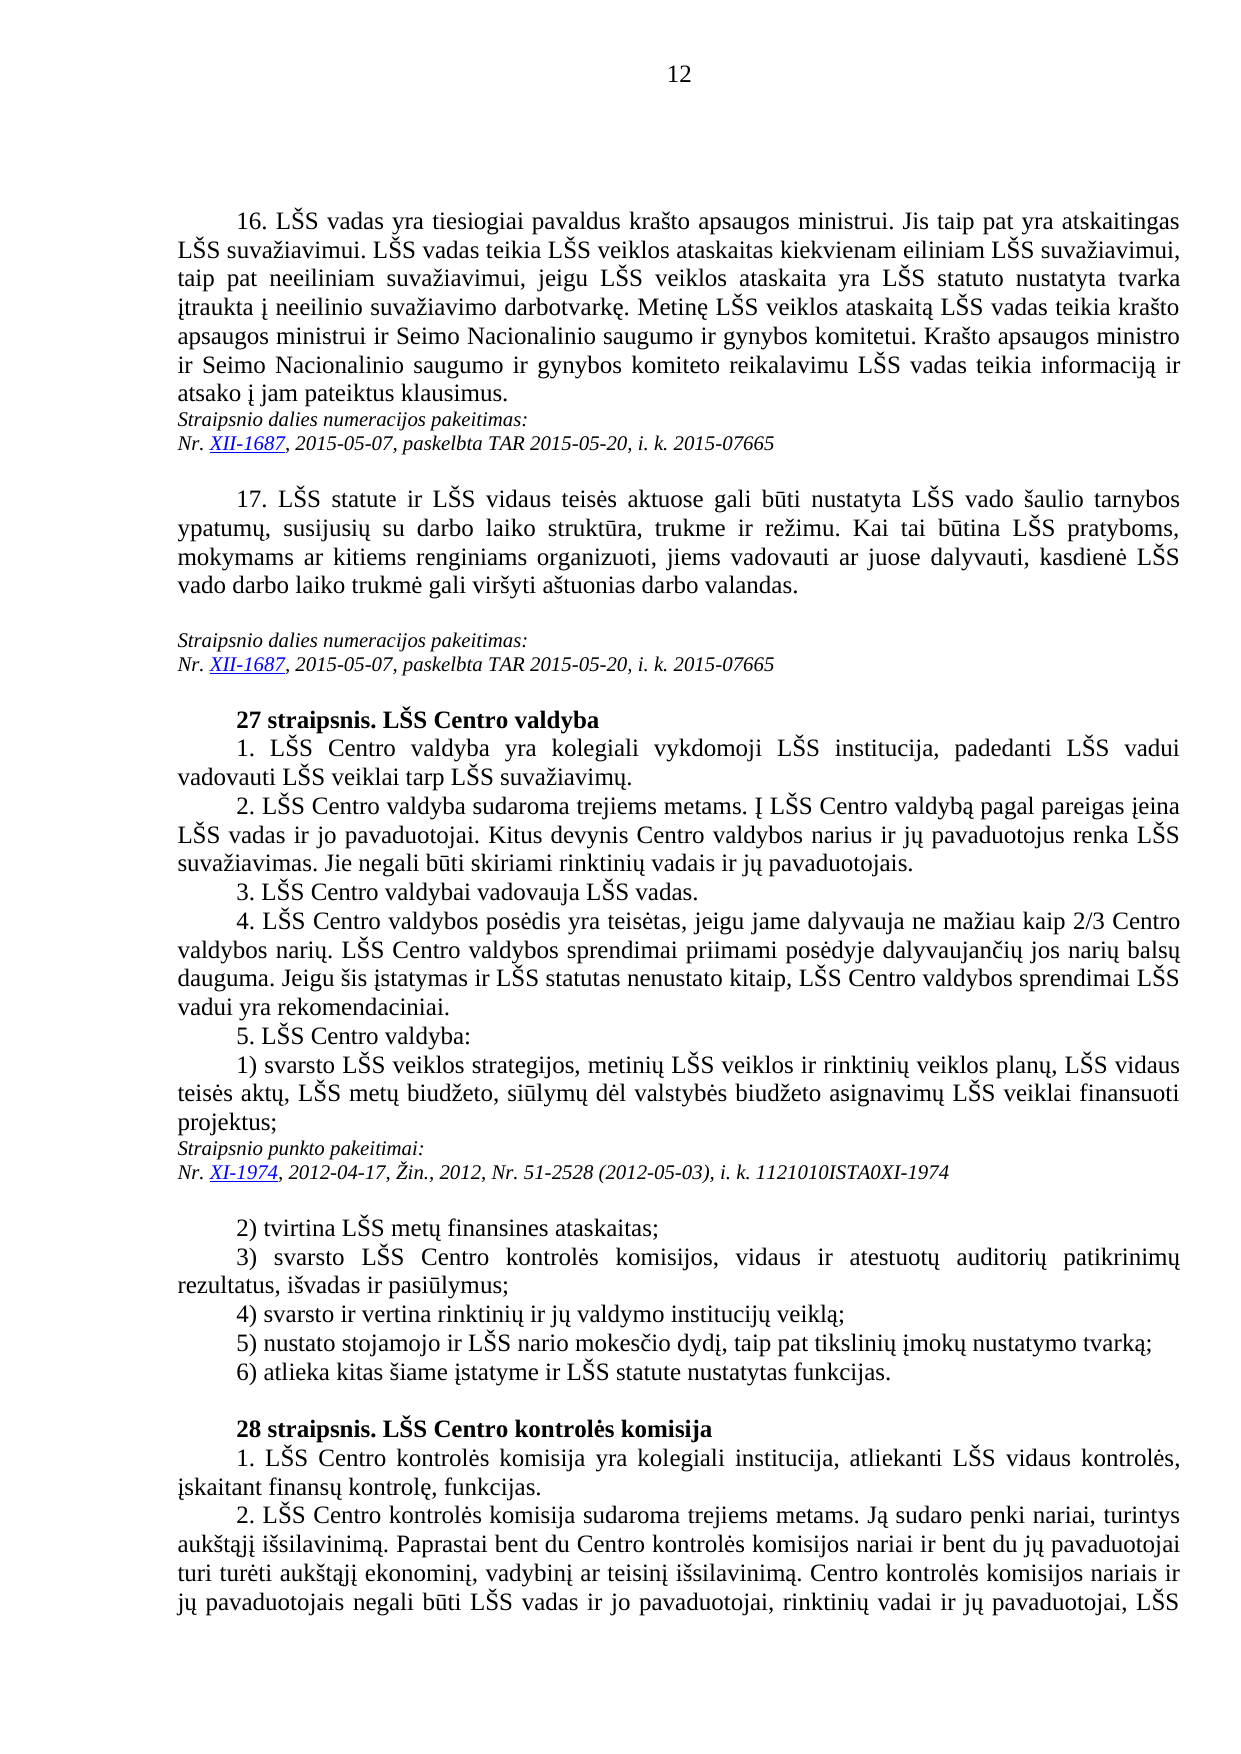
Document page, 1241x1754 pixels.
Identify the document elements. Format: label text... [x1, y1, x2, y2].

text 5) nustato stojamojo ir LŠS nario mokesčio dydį, taip pat tikslinių įmokų nustatymo tvarką; [177, 1328, 1181, 1357]
text 5. LŠS Centro valdyba: [177, 1021, 1181, 1050]
text Nr. XII-1687, 2015-05-07, paskelbta TAR 2015-05-20, i. k. 2015-07665 [177, 652, 1181, 676]
text 6) atlieka kitas šiame įstatyme ir LŠS statute nustatytas funkcijas. [177, 1357, 1181, 1385]
text 2. LŠS Centro valdyba sudaroma trejiems metams. Į LŠS Centro valdybą pagal pareigas įeina LŠS vadas ir jo pavaduotojai. Kitus devynis Centro valdybos narius ir jų pavaduotojus renka LŠS suvažiavimas. Jie negali būti skiriami rinktinių vadais ir jų pavaduotojais. [177, 791, 1181, 877]
text Straipsnio dalies numeracijos pakeitimas: [177, 628, 1181, 652]
text 3) svarsto LŠS Centro kontrolės komisijos, vidaus ir atestuotų auditorių patikrinimų rezultatus, išvadas ir pasiūlymus; [177, 1242, 1181, 1299]
text 2) tvirtina LŠS metų finansines ataskaitas; [177, 1213, 1181, 1242]
text 1. LŠS Centro kontrolės komisija yra kolegiali institucija, atliekanti LŠS vidaus kontrolės, įskaitant finansų kontrolę, funkcijas. [177, 1443, 1181, 1500]
text 2. LŠS Centro kontrolės komisija sudaroma trejiems metams. Ją sudaro penki nariai, turintys aukštąjį išsilavinimą. Paprastai bent du Centro kontrolės komisijos nariai ir bent du jų pavaduotojai turi turėti aukštąjį ekonominį, vadybinį ar teisinį išsilavinimą. Centro kontrolės komisijos nariais ir jų pavaduotojais negali būti LŠS vadas ir jo pavaduotojai, rinktinių vadai ir jų pavaduotojai, LŠS [177, 1500, 1181, 1615]
text 16. LŠS vadas yra tiesiogiai pavaldus krašto apsaugos ministrui. Jis taip pat yra atskaitingas LŠS suvažiavimui. LŠS vadas teikia LŠS veiklos ataskaitas kiekvienam eiliniam LŠS suvažiavimui, taip pat neeiliniam suvažiavimui, jeigu LŠS veiklos ataskaita yra LŠS statuto nustatyta tvarka įtraukta į neeilinio suvažiavimo darbotvarkę. Metinę LŠS veiklos ataskaitą LŠS vadas teikia krašto apsaugos ministrui ir Seimo Nacionalinio saugumo ir gynybos komitetui. Krašto apsaugos ministro ir Seimo Nacionalinio saugumo ir gynybos komiteto reikalavimu LŠS vadas teikia informaciją ir atsako į jam pateiktus klausimus. [177, 206, 1181, 407]
text 4. LŠS Centro valdybos posėdis yra teisėtas, jeigu jame dalyvauja ne mažiau kaip 2/3 Centro valdybos narių. LŠS Centro valdybos sprendimai priimami posėdyje dalyvaujančių jos narių balsų dauguma. Jeigu šis įstatymas ir LŠS statutas nenustato kitaip, LŠS Centro valdybos sprendimai LŠS vadui yra rekomendaciniai. [177, 906, 1181, 1021]
text Nr. XI-1974, 2012-04-17, Žin., 2012, Nr. 51-2528 (2012-05-03), i. k. 1121010ISTA0XI-1974 [177, 1160, 1181, 1184]
text 17. LŠS statute ir LŠS vidaus teisės aktuose gali būti nustatyta LŠS vado šaulio tarnybos ypatumų, susijusių su darbo laiko struktūra, trukme ir režimu. Kai tai būtina LŠS pratyboms, mokymams ar kitiems renginiams organizuoti, jiems vadovauti ar juose dalyvauti, kasdienė LŠS vado darbo laiko trukmė gali viršyti aštuonias darbo valandas. [177, 484, 1181, 599]
text Straipsnio dalies numeracijos pakeitimas: [177, 407, 1181, 431]
text 28 straipsnis. LŠS Centro kontrolės komisija [177, 1414, 1181, 1443]
text Nr. XII-1687, 2015-05-07, paskelbta TAR 2015-05-20, i. k. 2015-07665 [177, 431, 1181, 455]
text 1) svarsto LŠS veiklos strategijos, metinių LŠS veiklos ir rinktinių veiklos planų, LŠS vidaus teisės aktų, LŠS metų biudžeto, siūlymų dėl valstybės biudžeto asignavimų LŠS veiklai finansuoti projektus; [177, 1050, 1181, 1136]
text 27 straipsnis. LŠS Centro valdyba [177, 705, 1181, 733]
text 1. LŠS Centro valdyba yra kolegiali vykdomoji LŠS institucija, padedanti LŠS vadui vadovauti LŠS veiklai tarp LŠS suvažiavimų. [177, 733, 1181, 791]
text 3. LŠS Centro valdybai vadovauja LŠS vadas. [177, 877, 1181, 906]
text Straipsnio punkto pakeitimai: [177, 1136, 1181, 1160]
text 4) svarsto ir vertina rinktinių ir jų valdymo institucijų veiklą; [177, 1299, 1181, 1328]
